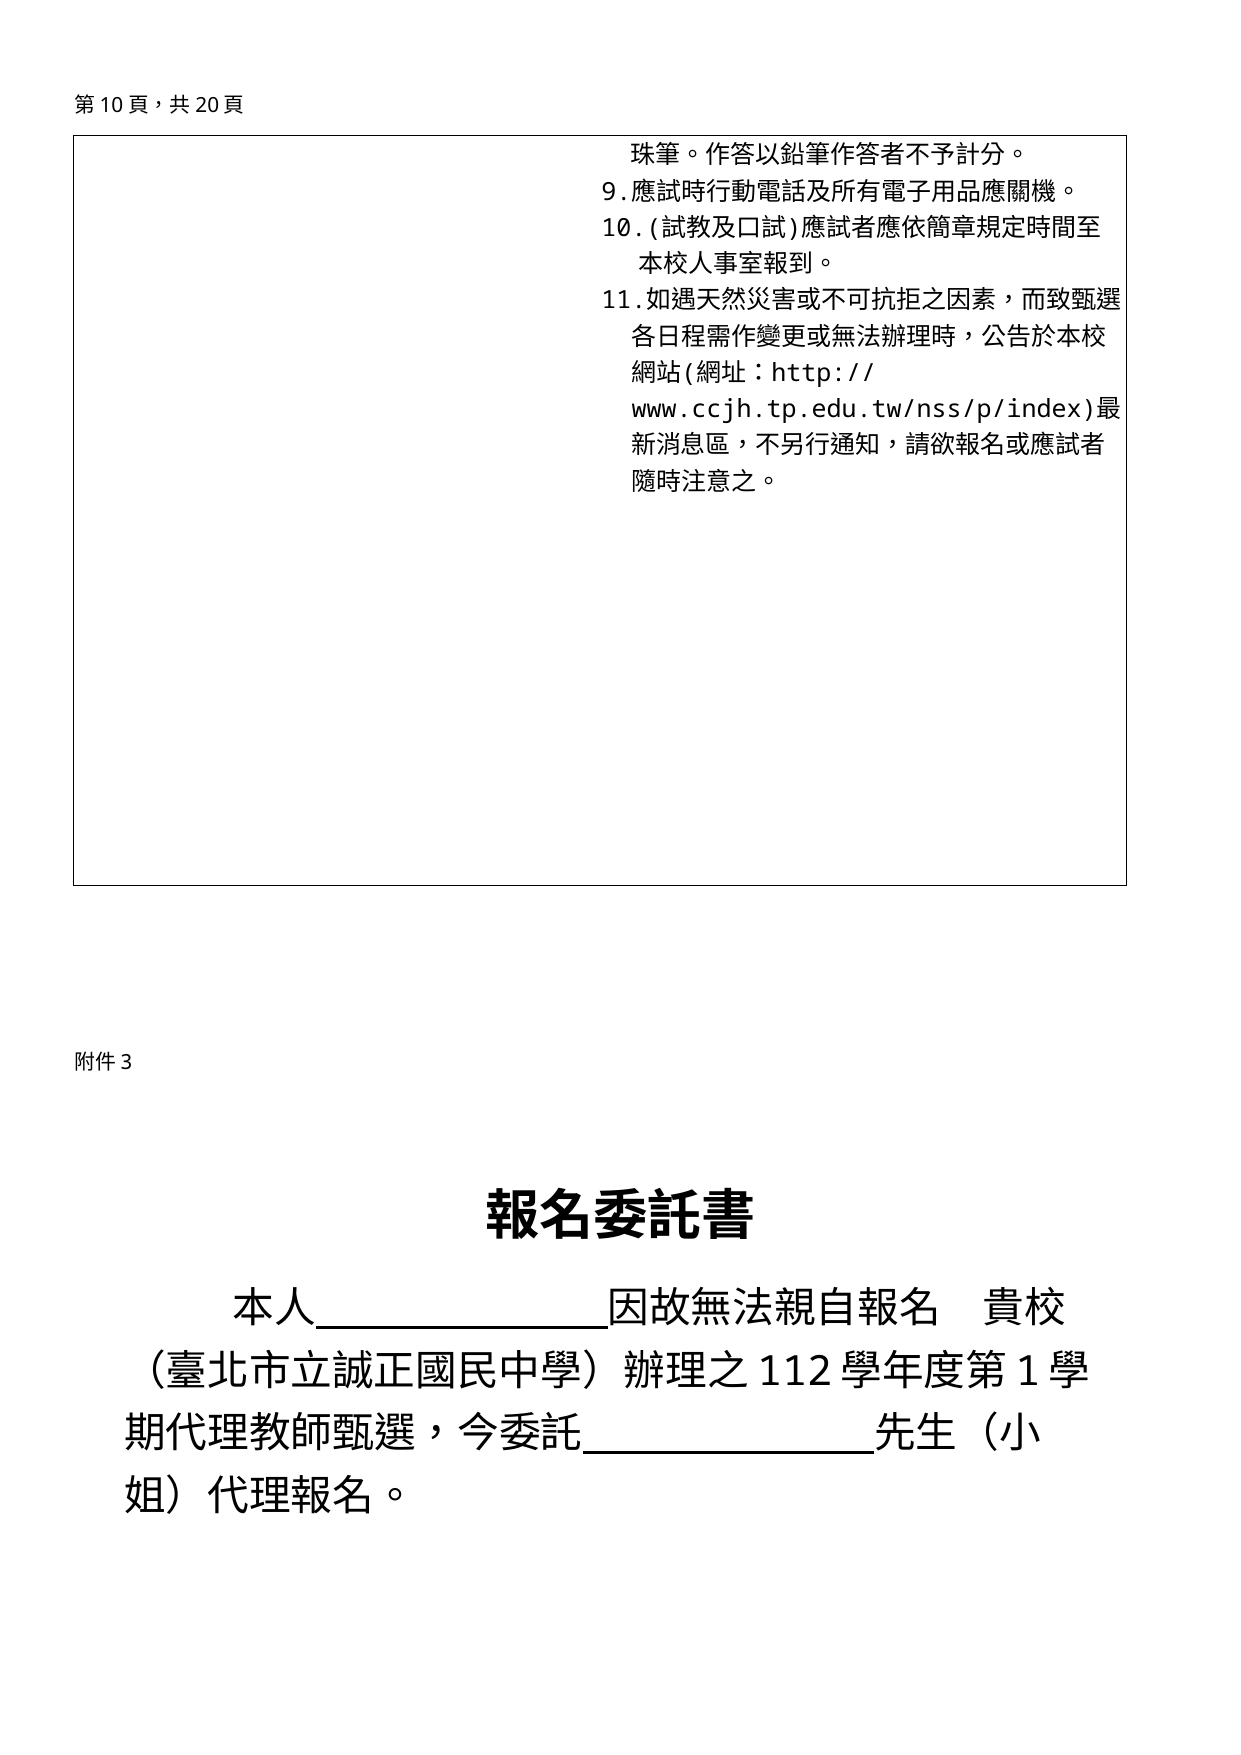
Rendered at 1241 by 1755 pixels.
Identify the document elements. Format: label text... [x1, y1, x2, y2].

table_cell [223, 698, 423, 760]
table_cell [92, 573, 570, 635]
table_cell [223, 260, 423, 322]
table_cell [423, 635, 570, 697]
table_cell [423, 260, 570, 322]
table_cell [92, 198, 570, 260]
table_cell [223, 635, 423, 697]
text 本人 因故無法親自報名 貴校（臺北市立誠正國民中學）辦理之112學年度第1學期代理教師甄選，今委託 先生（小姐）代理報名。 [124, 1263, 1090, 1513]
table_cell [92, 510, 570, 572]
table_cell [223, 385, 423, 447]
table_cell [223, 323, 423, 385]
table_cell 珠筆。作答以鉛筆作答者不予計分。 9.應試時行動電話及所有電子用品應關機。 10.(試教及口試)應試者應依簡章規定時間至本校人事室報到。 11.如遇天然災害或不可抗拒之因素，而致甄選各日程需作變更或無法辦理時，公告於本校網站(網址：http://www.ccjh.tp.edu.tw/nss/p/index)最新消息區，不另行通知，請欲報名或應試者隨時注意之。 [598, 136, 1126, 885]
text 附件3 [74, 1045, 1166, 1075]
table_cell [158, 698, 223, 760]
table_cell [92, 635, 223, 697]
table_cell [92, 260, 223, 322]
table_cell [158, 323, 223, 385]
text 報名委託書 [74, 1138, 1166, 1263]
table_cell [158, 385, 223, 447]
table_cell [158, 760, 223, 822]
table_cell [92, 698, 158, 822]
table_cell [423, 698, 570, 822]
table_cell [423, 323, 570, 447]
table_cell [223, 760, 423, 822]
table_cell [74, 136, 598, 885]
table_header [92, 136, 570, 197]
table_cell [92, 323, 158, 447]
table_cell [92, 448, 570, 510]
